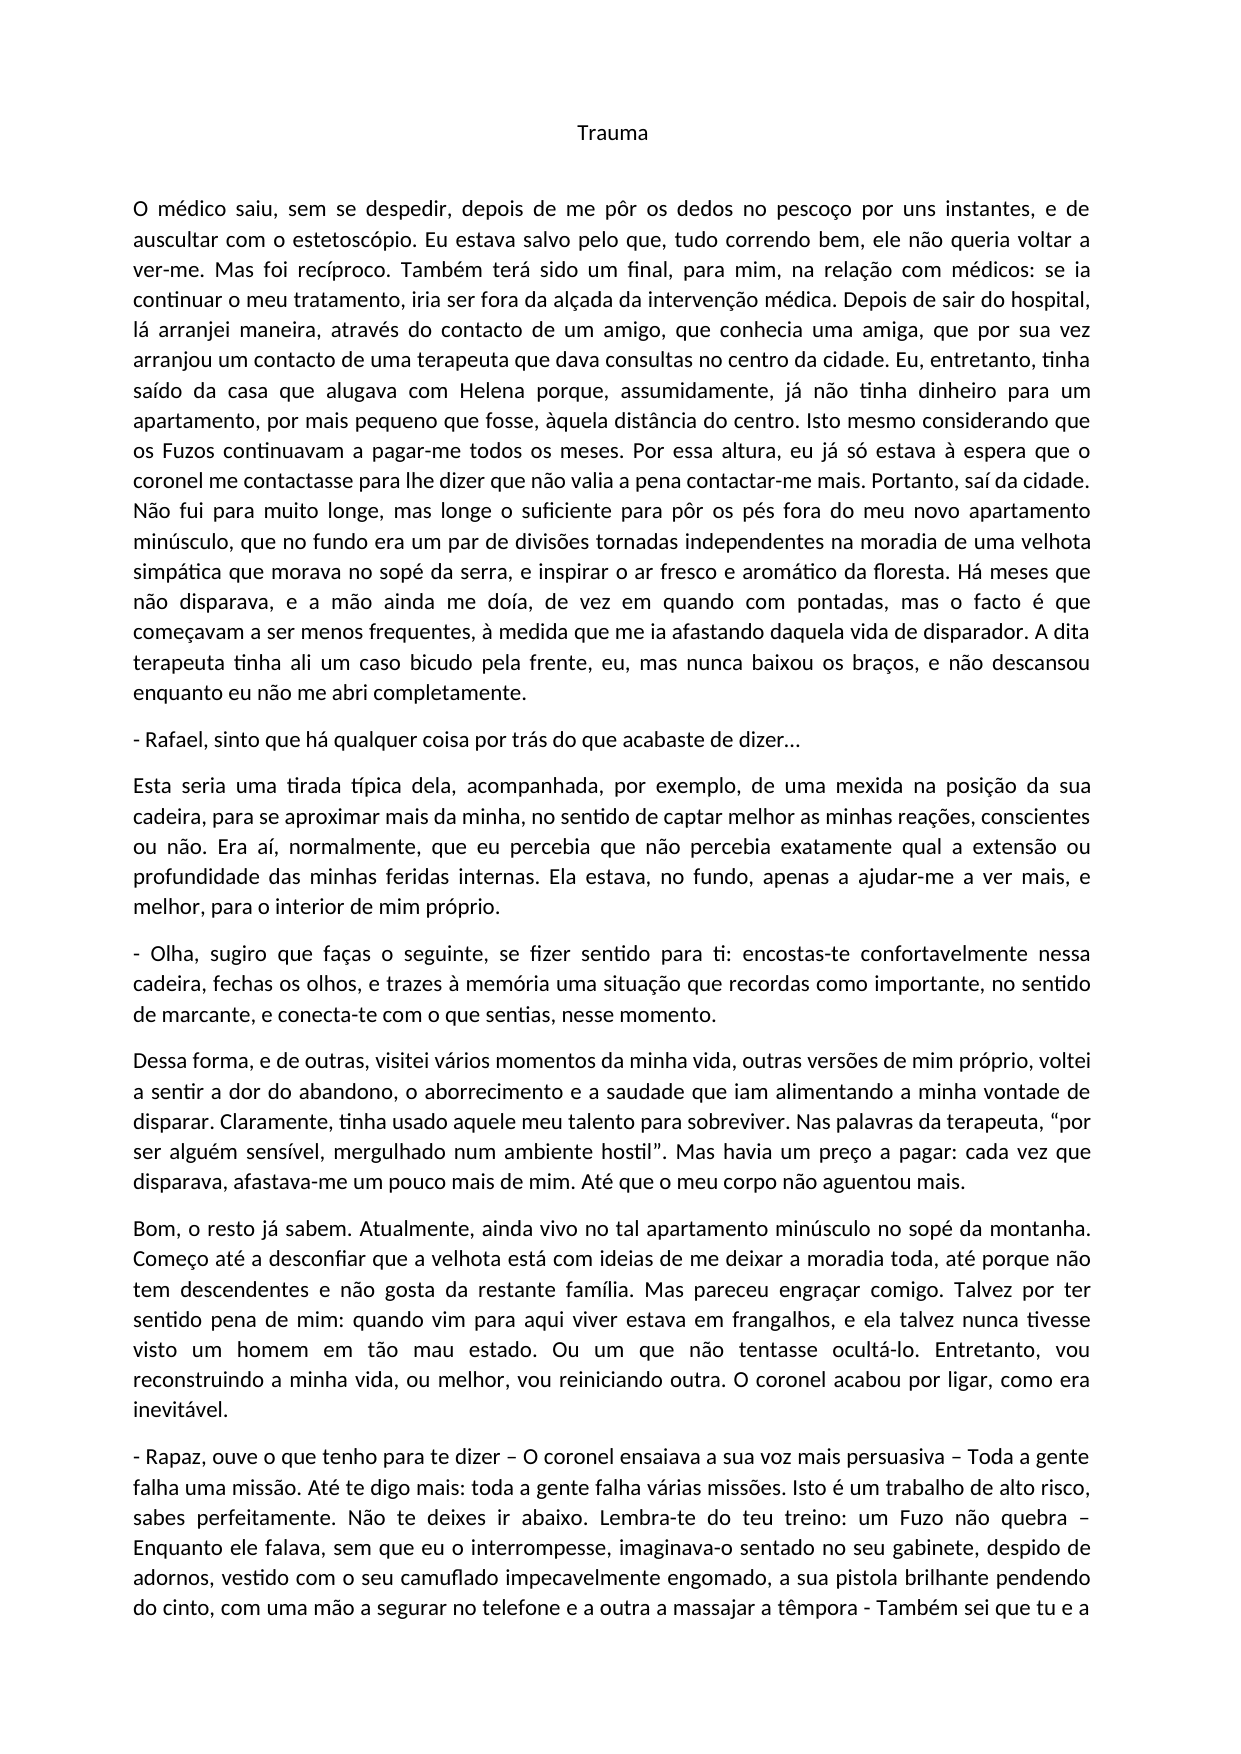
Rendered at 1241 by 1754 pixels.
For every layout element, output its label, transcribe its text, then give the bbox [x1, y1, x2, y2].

text - Rafael, sinto que há qualquer coisa por trás do que acabaste de dizer… [133, 725, 1093, 753]
text Bom, o resto já sabem. Atualmente, ainda vivo no tal apartamento minúsculo no sopé da montanha. Começo até a desconfiar que a velhota está com ideias de me deixar a moradia toda, até porque não tem descendentes e não gosta da restante família. Mas pareceu engraçar comigo. Talvez por ter sentido pena de mim: quando vim para aqui viver estava em frangalhos, e ela talvez nunca tivesse visto um homem em tão mau estado. Ou um que não tentasse ocultá-lo. Entretanto, vou reconstruindo a minha vida, ou melhor, vou reiniciando outra. O coronel acabou por ligar, como era inevitável. [133, 1214, 1093, 1423]
text - Olha, sugiro que faças o seguinte, se fizer sentido para ti: encostas-te confortavelmente nessa cadeira, fechas os olhos, e trazes à memória uma situação que recordas como importante, no sentido de marcante, e conecta-te com o que sentias, nesse momento. [133, 939, 1093, 1028]
text O médico saiu, sem se despedir, depois de me pôr os dedos no pescoço por uns instantes, e de auscultar com o estetoscópio. Eu estava salvo pelo que, tudo correndo bem, ele não queria voltar a ver-me. Mas foi recíproco. Também terá sido um final, para mim, na relação com médicos: se ia continuar o meu tratamento, iria ser fora da alçada da intervenção médica. Depois de sair do hospital, lá arranjei maneira, através do contacto de um amigo, que conhecia uma amiga, que por sua vez arranjou um contacto de uma terapeuta que dava consultas no centro da cidade. Eu, entretanto, tinha saído da casa que alugava com Helena porque, assumidamente, já não tinha dinheiro para um apartamento, por mais pequeno que fosse, àquela distância do centro. Isto mesmo considerando que os Fuzos continuavam a pagar-me todos os meses. Por essa altura, eu já só estava à espera que o coronel me contactasse para lhe dizer que não valia a pena contactar-me mais. Portanto, saí da cidade. Não fui para muito longe, mas longe o suficiente para pôr os pés fora do meu novo apartamento minúsculo, que no fundo era um par de divisões tornadas independentes na moradia de uma velhota simpática que morava no sopé da serra, e inspirar o ar fresco e aromático da floresta. Há meses que não disparava, e a mão ainda me doía, de vez em quando com pontadas, mas o facto é que começavam a ser menos frequentes, à medida que me ia afastando daquela vida de disparador. A dita terapeuta tinha ali um caso bicudo pela frente, eu, mas nunca baixou os braços, e não descansou enquanto eu não me abri completamente. [133, 194, 1093, 706]
text Dessa forma, e de outras, visitei vários momentos da minha vida, outras versões de mim próprio, voltei a sentir a dor do abandono, o aborrecimento e a saudade que iam alimentando a minha vontade de disparar. Claramente, tinha usado aquele meu talento para sobreviver. Nas palavras da terapeuta, “por ser alguém sensível, mergulhado num ambiente hostil”. Mas havia um preço a pagar: cada vez que disparava, afastava-me um pouco mais de mim. Até que o meu corpo não aguentou mais. [133, 1047, 1093, 1195]
text Esta seria uma tirada típica dela, acompanhada, por exemplo, de uma mexida na posição da sua cadeira, para se aproximar mais da minha, no sentido de captar melhor as minhas reações, conscientes ou não. Era aí, normalmente, que eu percebia que não percebia exatamente qual a extensão ou profundidade das minhas feridas internas. Ela estava, no fundo, apenas a ajudar-me a ver mais, e melhor, para o interior de mim próprio. [133, 772, 1093, 920]
text - Rapaz, ouve o que tenho para te dizer – O coronel ensaiava a sua voz mais persuasiva – Toda a gente falha uma missão. Até te digo mais: toda a gente falha várias missões. Isto é um trabalho de alto risco, sabes perfeitamente. Não te deixes ir abaixo. Lembra-te do teu treino: um Fuzo não quebra – Enquanto ele falava, sem que eu o interrompesse, imaginava-o sentado no seu gabinete, despido de adornos, vestido com o seu camuflado impecavelmente engomado, a sua pistola brilhante pendendo do cinto, com uma mão a segurar no telefone e a outra a massajar a têmpora - Também sei que tu e a [133, 1442, 1093, 1621]
